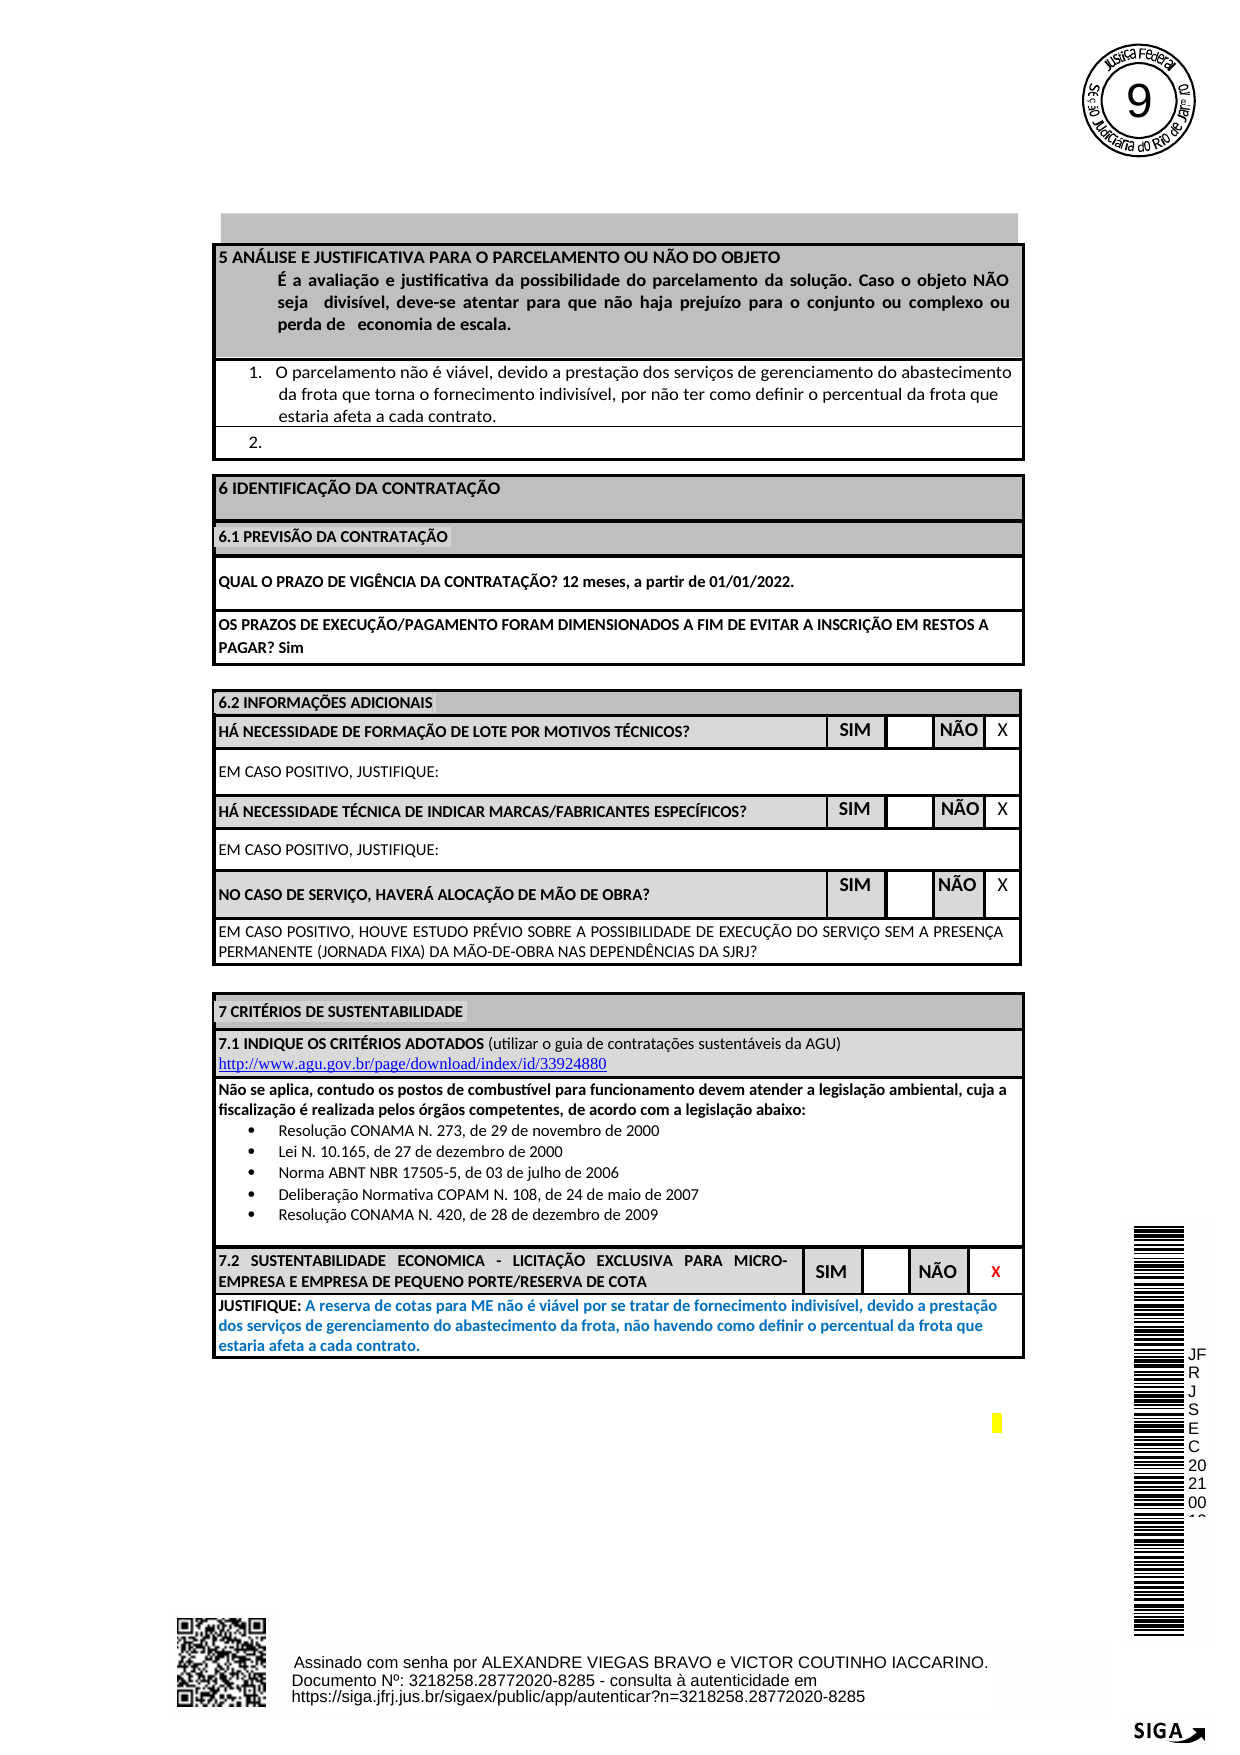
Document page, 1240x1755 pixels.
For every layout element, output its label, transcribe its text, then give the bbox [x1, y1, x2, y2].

table_cell 6.1 PREVISÃO DA CONTRATAÇÃO [216, 523, 1022, 554]
table_cell SIM [828, 797, 884, 827]
table_header 6 IDENTIFICAÇÃO DA CONTRATAÇÃO [216, 477, 1022, 519]
table_cell NO CASO DE SERVIÇO, HAVERÁ ALOCAÇÃO DE MÃO DE OBRA? [216, 872, 826, 917]
text e [1180, 95, 1193, 105]
table_cell [888, 717, 932, 747]
table_cell X [986, 872, 1019, 917]
table_cell SIM [828, 872, 884, 917]
table_cell 7.1 INDIQUE OS CRITÉRIOS ADOTADOS (utilizar o guia de contratações sustentáveis da AGU) http://www.agu.gov.br/page/download/index/id/33924880 [216, 1031, 1022, 1076]
table_cell 2. [216, 427, 1022, 457]
table_cell [888, 797, 932, 827]
table_cell 7.2 SUSTENTABILIDADE ECONOMICA - LICITAÇÃO EXCLUSIVA PARA MICRO- EMPRESA E EMPRESA DE PEQUENO PORTE/RESERVA DE COTA [216, 1249, 802, 1293]
table_cell OS PRAZOS DE EXECUÇÃO/PAGAMENTO FORAM DIMENSIONADOS A FIM DE EVITAR A INSCRIÇÃO EM RESTOS A PAGAR? Sim [216, 612, 1022, 663]
table_header 5 ANÁLISE E JUSTIFICATIVA PARA O PARCELAMENTO OU NÃO DO OBJETO É a avaliação e justificativa da possibilidade do parcelamento da solução. Caso o objeto NÃO seja divisível, deve-se atentar para que não haja prejuízo para o conjunto ou complexo ou perda de economia de escala. [216, 246, 1022, 357]
table_cell Não se aplica, contudo os postos de combustível para funcionamento devem atender a legislação ambiental, cuja a fiscalização é realizada pelos órgãos competentes, de acordo com a legislação abaixo: Resolução CONAMA N. 273, de 29 de novembro de 2000 Lei N. 10.165, de 27 de dezembro de 2000 Norma ABNT NBR 17505-5, de 03 de julho de 2006 Deliberação Normativa COPAM N. 108, de 24 de maio de 2007 Resolução CONAMA N. 420, de 28 de dezembro de 2009 [216, 1079, 1022, 1245]
table_cell EM CASO POSITIVO, HOUVE ESTUDO PRÉVIO SOBRE A POSSIBILIDADE DE EXECUÇÃO DO SERVIÇO SEM A PRESENÇA PERMANENTE (JORNADA FIXA) DA MÃO-DE-OBRA NAS DEPENDÊNCIAS DA SJRJ? [216, 920, 1019, 963]
table_header 7 CRITÉRIOS DE SUSTENTABILIDADE [216, 995, 1022, 1028]
table_cell QUAL O PRAZO DE VIGÊNCIA DA CONTRATAÇÃO? 12 meses, a partir de 01/01/2022. [216, 558, 1022, 609]
table_cell 1. O parcelamento não é viável, devido a prestação dos serviços de gerenciamento do abastecimento da frota que torna o fornecimento indivisível, por não ter como definir o percentual da frota que estaria afeta a cada contrato. [216, 361, 1022, 426]
table_cell X [986, 717, 1019, 747]
table_cell NÃO [935, 797, 983, 827]
table_cell NÃO [935, 717, 983, 747]
text ç [1087, 98, 1099, 106]
table_cell JUSTIFIQUE: A reserva de cotas para ME não é viável por se tratar de fornecimento indivisível, devido a prestação dos serviços de gerenciamento do abastecimento da frota, não havendo como definir o percentual da frota que estaria afeta a cada contrato. [216, 1295, 1022, 1356]
table_cell EM CASO POSITIVO, JUSTIFIQUE: [216, 830, 1019, 869]
table_cell NÃO [935, 872, 983, 917]
text JFRJSEC202100126A [1188, 1345, 1207, 1517]
table_cell HÁ NECESSIDADE TÉCNICA DE INDICAR MARCAS/FABRICANTES ESPECÍFICOS? [216, 797, 826, 827]
table_cell SIM [828, 717, 884, 747]
table_cell NÃO [911, 1249, 967, 1293]
table_cell [888, 872, 932, 917]
table_cell SIM [805, 1249, 861, 1293]
table_cell HÁ NECESSIDADE DE FORMAÇÃO DE LOTE POR MOTIVOS TÉCNICOS? [216, 717, 826, 747]
table_header 6.2 INFORMAÇÕES ADICIONAIS [216, 692, 1019, 714]
table_cell EM CASO POSITIVO, JUSTIFIQUE: [216, 750, 1019, 793]
table_cell X [986, 797, 1019, 827]
table_cell [864, 1249, 908, 1293]
table_cell X [970, 1249, 1022, 1293]
